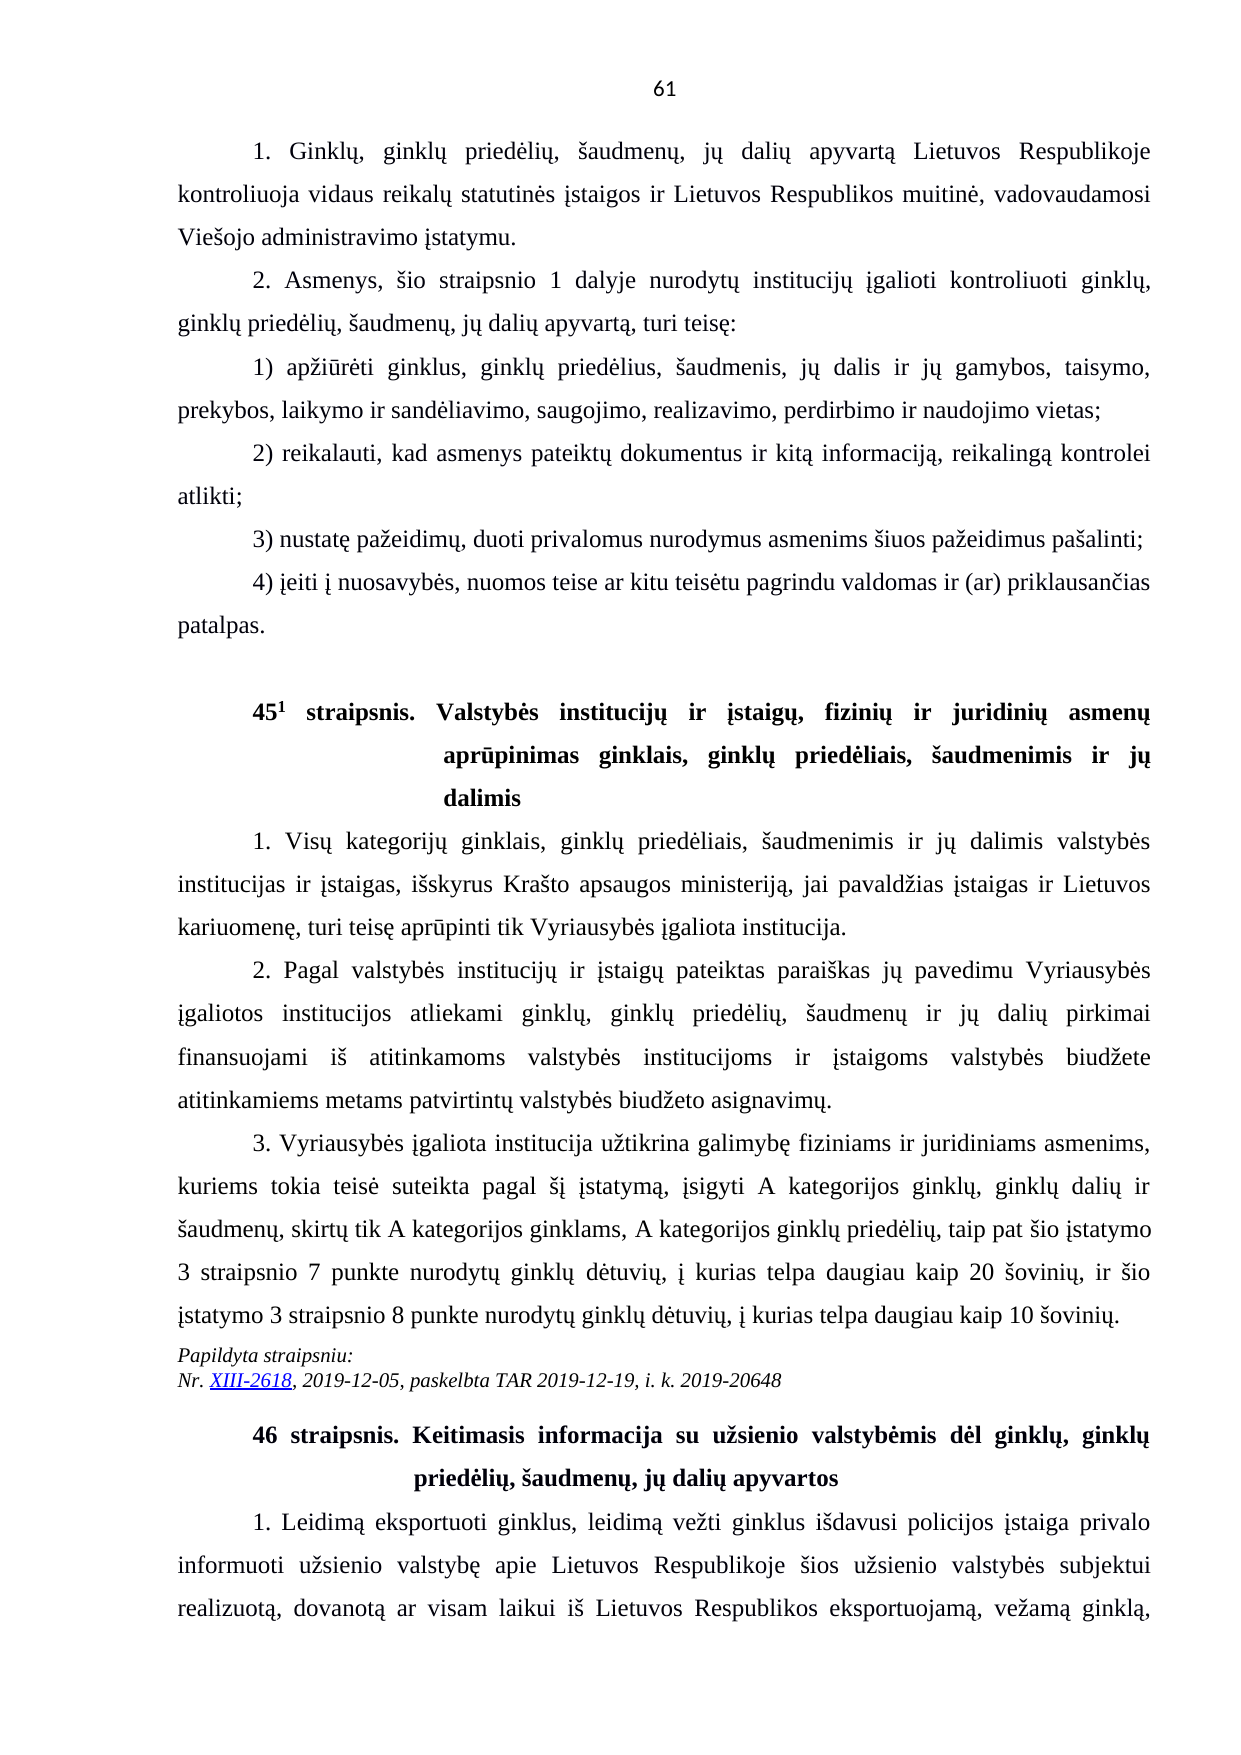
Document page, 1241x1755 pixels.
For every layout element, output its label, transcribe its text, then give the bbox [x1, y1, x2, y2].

text 1. Leidimą eksportuoti ginklus, leidimą vežti ginklus išdavusi policijos įstaiga privalo informuoti užsienio valstybę apie Lietuvos Respublikoje šios užsienio valstybės subjektui realizuotą, dovanotą ar visam laikui iš Lietuvos Respublikos eksportuojamą, vežamą ginklą, [177, 1507, 1152, 1622]
text 2. Asmenys, šio straipsnio 1 dalyje nurodytų institucijų įgalioti kontroliuoti ginklų, ginklų priedėlių, šaudmenų, jų dalių apyvartą, turi teisę: [177, 265, 1152, 337]
text Nr. XIII-2618, 2019-12-05, paskelbta TAR 2019-12-19, i. k. 2019-20648 [177, 1367, 1152, 1392]
text 451 straipsnis. Valstybės institucijų ir įstaigų, fizinių ir juridinių asmenų aprūpinimas ginklais, ginklų priedėliais, šaudmenimis ir jų dalimis [252, 697, 1152, 812]
text 3) nustatę pažeidimų, duoti privalomus nurodymus asmenims šiuos pažeidimus pašalinti; [177, 524, 1152, 553]
text 46 straipsnis. Keitimasis informacija su užsienio valstybėmis dėl ginklų, ginklų priedėlių, šaudmenų, jų dalių apyvartos [252, 1420, 1152, 1492]
text 1) apžiūrėti ginklus, ginklų priedėlius, šaudmenis, jų dalis ir jų gamybos, taisymo, prekybos, laikymo ir sandėliavimo, saugojimo, realizavimo, perdirbimo ir naudojimo vietas; [177, 352, 1152, 423]
text 2) reikalauti, kad asmenys pateiktų dokumentus ir kitą informaciją, reikalingą kontrolei atlikti; [177, 438, 1152, 510]
text 1. Visų kategorijų ginklais, ginklų priedėliais, šaudmenimis ir jų dalimis valstybės institucijas ir įstaigas, išskyrus Krašto apsaugos ministeriją, jai pavaldžias įstaigas ir Lietuvos kariuomenę, turi teisę aprūpinti tik Vyriausybės įgaliota institucija. [177, 826, 1152, 941]
text 1. Ginklų, ginklų priedėlių, šaudmenų, jų dalių apyvartą Lietuvos Respublikoje kontroliuoja vidaus reikalų statutinės įstaigos ir Lietuvos Respublikos muitinė, vadovaudamosi Viešojo administravimo įstatymu. [177, 136, 1152, 251]
text 3. Vyriausybės įgaliota institucija užtikrina galimybę fiziniams ir juridiniams asmenims, kuriems tokia teisė suteikta pagal šį įstatymą, įsigyti A kategorijos ginklų, ginklų dalių ir šaudmenų, skirtų tik A kategorijos ginklams, A kategorijos ginklų priedėlių, taip pat šio įstatymo 3 straipsnio 7 punkte nurodytų ginklų dėtuvių, į kurias telpa daugiau kaip 20 šovinių, ir šio įstatymo 3 straipsnio 8 punkte nurodytų ginklų dėtuvių, į kurias telpa daugiau kaip 10 šovinių. [177, 1128, 1152, 1329]
text 2. Pagal valstybės institucijų ir įstaigų pateiktas paraiškas jų pavedimu Vyriausybės įgaliotos institucijos atliekami ginklų, ginklų priedėlių, šaudmenų ir jų dalių pirkimai finansuojami iš atitinkamoms valstybės institucijoms ir įstaigoms valstybės biudžete atitinkamiems metams patvirtintų valstybės biudžeto asignavimų. [177, 955, 1152, 1113]
text Papildyta straipsniu: [177, 1343, 1152, 1367]
text 4) įeiti į nuosavybės, nuomos teise ar kitu teisėtu pagrindu valdomas ir (ar) priklausančias patalpas. [177, 567, 1152, 639]
